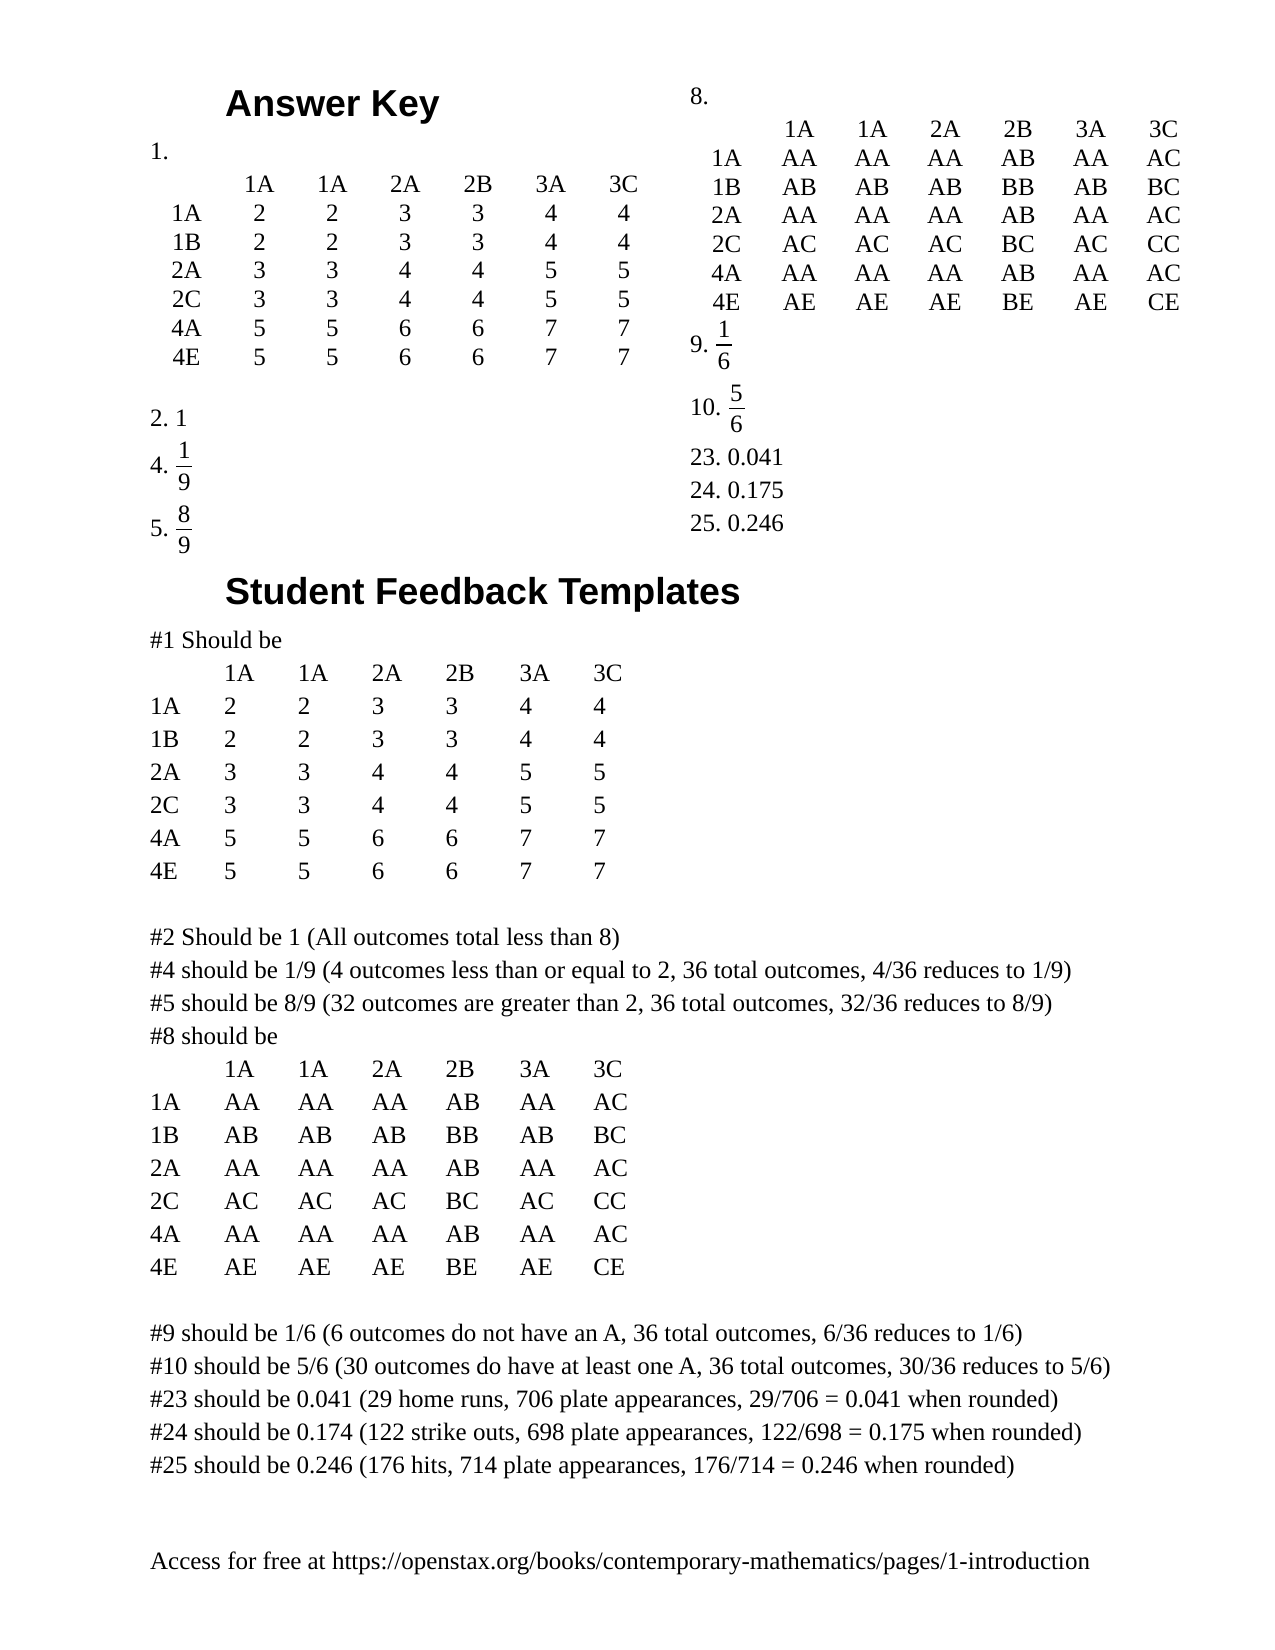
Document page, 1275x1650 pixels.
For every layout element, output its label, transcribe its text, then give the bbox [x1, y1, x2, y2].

text #23 should be 0.041 (29 home runs, 706 plate appearances, 29/706 = 0.041 when rounded) [150, 1384, 1200, 1413]
table_cell AB [981, 143, 1054, 172]
table_cell 2 [223, 227, 296, 255]
text 4A AA AA AA AB AA AC [150, 1219, 1200, 1248]
table_cell 1B [690, 172, 763, 200]
subtitle Student Feedback Templates [150, 569, 1200, 613]
table_cell 4 [441, 255, 514, 284]
table_cell CE [1127, 287, 1200, 315]
table_cell AE [763, 287, 836, 315]
table_cell 3 [441, 227, 514, 255]
table_cell AC [1127, 143, 1200, 172]
table_cell 5 [514, 284, 587, 313]
table_cell AA [836, 143, 908, 172]
table_header 3C [587, 169, 660, 198]
table_cell BE [981, 287, 1054, 315]
table_cell 4 [369, 255, 441, 284]
table_cell 1A [690, 143, 763, 172]
table_cell BC [1127, 172, 1200, 200]
table_cell 5 [223, 313, 296, 342]
table_cell 6 [369, 313, 441, 342]
table_cell 6 [441, 342, 514, 370]
table_cell AA [836, 200, 908, 229]
text 4E 5 5 6 6 7 7 [150, 856, 1200, 884]
table_cell 4E [150, 342, 223, 370]
table_cell AE [909, 287, 981, 315]
text #1 Should be 1A 1A 2A 2B 3A 3C [150, 625, 1200, 686]
text 4. [150, 436, 660, 496]
table_cell AA [909, 258, 981, 287]
table_cell 1B [150, 227, 223, 255]
table_cell AA [763, 200, 836, 229]
table_cell 3 [296, 255, 368, 284]
text 5. [150, 500, 660, 559]
table_header [150, 169, 223, 198]
table_cell 7 [514, 313, 587, 342]
table_cell AA [763, 258, 836, 287]
table_cell AB [763, 172, 836, 200]
table_header 3A [514, 169, 587, 198]
text 2C AC AC AC BC AC CC [150, 1186, 1200, 1215]
table_cell 3 [296, 284, 368, 313]
table_cell 5 [514, 255, 587, 284]
table_cell 4 [441, 284, 514, 313]
table_cell CC [1127, 229, 1200, 258]
table_cell AA [909, 143, 981, 172]
table_cell 2 [223, 198, 296, 227]
text #4 should be 1/9 (4 outcomes less than or equal to 2, 36 total outcomes, 4/36 reduces to 1/9) [150, 955, 1200, 984]
text #2 Should be 1 (All outcomes total less than 8) [150, 922, 1200, 951]
table_cell BC [981, 229, 1054, 258]
subtitle Answer Key [150, 81, 660, 124]
text #24 should be 0.174 (122 strike outs, 698 plate appearances, 122/698 = 0.175 when rounded) [150, 1417, 1200, 1446]
text #25 should be 0.246 (176 hits, 714 plate appearances, 176/714 = 0.246 when rounded) [150, 1450, 1200, 1479]
text 1. [150, 136, 660, 165]
table_header 2A [909, 114, 981, 143]
table_cell 3 [441, 198, 514, 227]
table_cell AC [909, 229, 981, 258]
table_cell 3 [223, 284, 296, 313]
table_cell 2A [150, 255, 223, 284]
table_cell 4 [514, 227, 587, 255]
table_cell 3 [369, 227, 441, 255]
text #8 should be 1A 1A 2A 2B 3A 3C [150, 1021, 1200, 1083]
table_cell 7 [514, 342, 587, 370]
text 1B 2 2 3 3 4 4 [150, 724, 1200, 752]
text 4A 5 5 6 6 7 7 [150, 823, 1200, 852]
text 2A 3 3 4 4 5 5 [150, 757, 1200, 786]
table_header 3C [1127, 114, 1200, 143]
table_cell 4E [690, 287, 763, 315]
table_header 3A [1054, 114, 1127, 143]
table_cell 5 [587, 284, 660, 313]
table_header 1A [223, 169, 296, 198]
table_cell AC [1127, 258, 1200, 287]
table_cell AA [1054, 143, 1127, 172]
table_cell 4 [369, 284, 441, 313]
text 2. 1 [150, 403, 660, 432]
table_cell AA [909, 200, 981, 229]
text 8. [690, 81, 1200, 110]
table_cell 5 [223, 342, 296, 370]
text 9. [690, 315, 1200, 374]
text 2C 3 3 4 4 5 5 [150, 790, 1200, 818]
text 23. 0.041 [690, 442, 1200, 471]
table_cell AC [763, 229, 836, 258]
table_cell AC [1127, 200, 1200, 229]
table_header 2B [981, 114, 1054, 143]
table_cell 7 [587, 342, 660, 370]
table_header 2A [369, 169, 441, 198]
table_cell 2 [296, 198, 368, 227]
table_header 1A [296, 169, 368, 198]
table_header 1A [763, 114, 836, 143]
table_cell AE [1054, 287, 1127, 315]
table_cell AA [763, 143, 836, 172]
table_cell AB [836, 172, 908, 200]
text 1A 2 2 3 3 4 4 [150, 691, 1200, 719]
table_cell AB [1054, 172, 1127, 200]
table_cell 6 [369, 342, 441, 370]
table_header 2B [441, 169, 514, 198]
text 2A AA AA AA AB AA AC [150, 1153, 1200, 1182]
table_cell 4 [587, 227, 660, 255]
table_cell AA [1054, 200, 1127, 229]
table_cell 4A [690, 258, 763, 287]
text 10. [690, 379, 1200, 438]
table_cell 3 [369, 198, 441, 227]
table_cell BB [981, 172, 1054, 200]
table_cell 5 [296, 342, 368, 370]
text #10 should be 5/6 (30 outcomes do have at least one A, 36 total outcomes, 30/36 reduces to 5/6) [150, 1351, 1200, 1380]
table_cell 2 [296, 227, 368, 255]
table_cell AB [981, 258, 1054, 287]
table_cell 5 [587, 255, 660, 284]
text 4E AE AE AE BE AE CE [150, 1252, 1200, 1281]
text 24. 0.175 [690, 475, 1200, 504]
table_cell 4A [150, 313, 223, 342]
text 1A AA AA AA AB AA AC [150, 1087, 1200, 1116]
table_cell 1A [150, 198, 223, 227]
table_cell AB [909, 172, 981, 200]
table_cell 2C [690, 229, 763, 258]
text #5 should be 8/9 (32 outcomes are greater than 2, 36 total outcomes, 32/36 reduces to 8/9) [150, 988, 1200, 1017]
table_cell AE [836, 287, 908, 315]
table_cell AB [981, 200, 1054, 229]
table_header [690, 114, 763, 143]
table_cell AC [836, 229, 908, 258]
table_cell AA [1054, 258, 1127, 287]
table_cell 2A [690, 200, 763, 229]
table_cell 5 [296, 313, 368, 342]
table_cell 2C [150, 284, 223, 313]
table_cell 6 [441, 313, 514, 342]
text 25. 0.246 [690, 508, 1200, 537]
table_cell AA [836, 258, 908, 287]
table_header 1A [836, 114, 908, 143]
table_cell 3 [223, 255, 296, 284]
table_cell 7 [587, 313, 660, 342]
text 1B AB AB AB BB AB BC [150, 1120, 1200, 1149]
text #9 should be 1/6 (6 outcomes do not have an A, 36 total outcomes, 6/36 reduces to 1/6) [150, 1318, 1200, 1347]
table_cell 4 [587, 198, 660, 227]
table_cell AC [1054, 229, 1127, 258]
table_cell 4 [514, 198, 587, 227]
